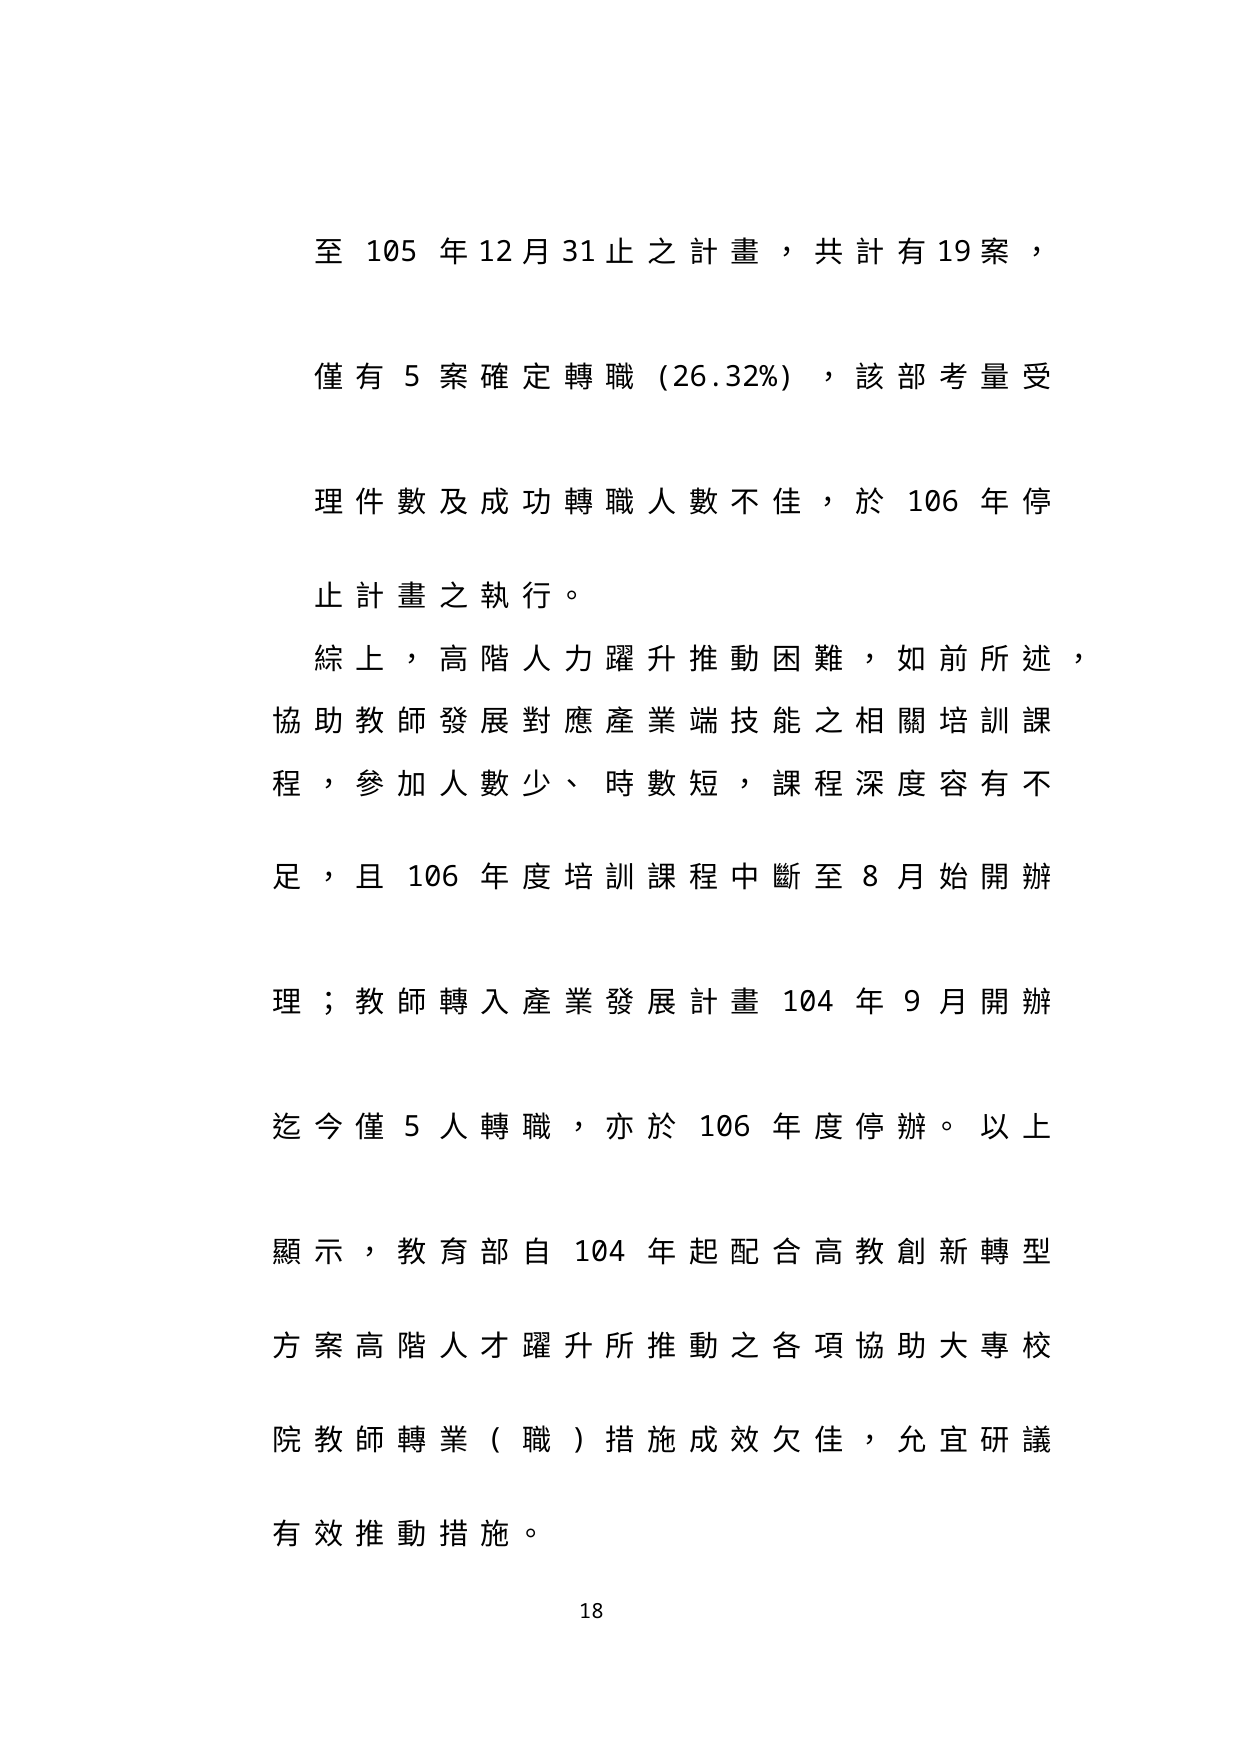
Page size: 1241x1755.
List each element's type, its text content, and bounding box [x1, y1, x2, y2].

text 至105年12月31止之計畫，共計有19案，僅有5案確定轉職(26.32%)，該部考量受理件數及成功轉職人數不佳，於106年停止計畫之執行。 [271, 177, 1058, 615]
text 綜上，高階人力躍升推動困難，如前所述，協助教師發展對應產業端技能之相關培訓課程，參加人數少、時數短，課程深度容有不足，且106年度培訓課程中斷至8月始開辦理；教師轉入產業發展計畫104年9月開辦迄今僅5人轉職，亦於106年度停辦。以上顯示，教育部自104年起配合高教創新轉型方案高階人才躍升所推動之各項協助大專校院教師轉業(職)措施成效欠佳，允宜研議有效推動措施。 [242, 615, 1058, 1552]
